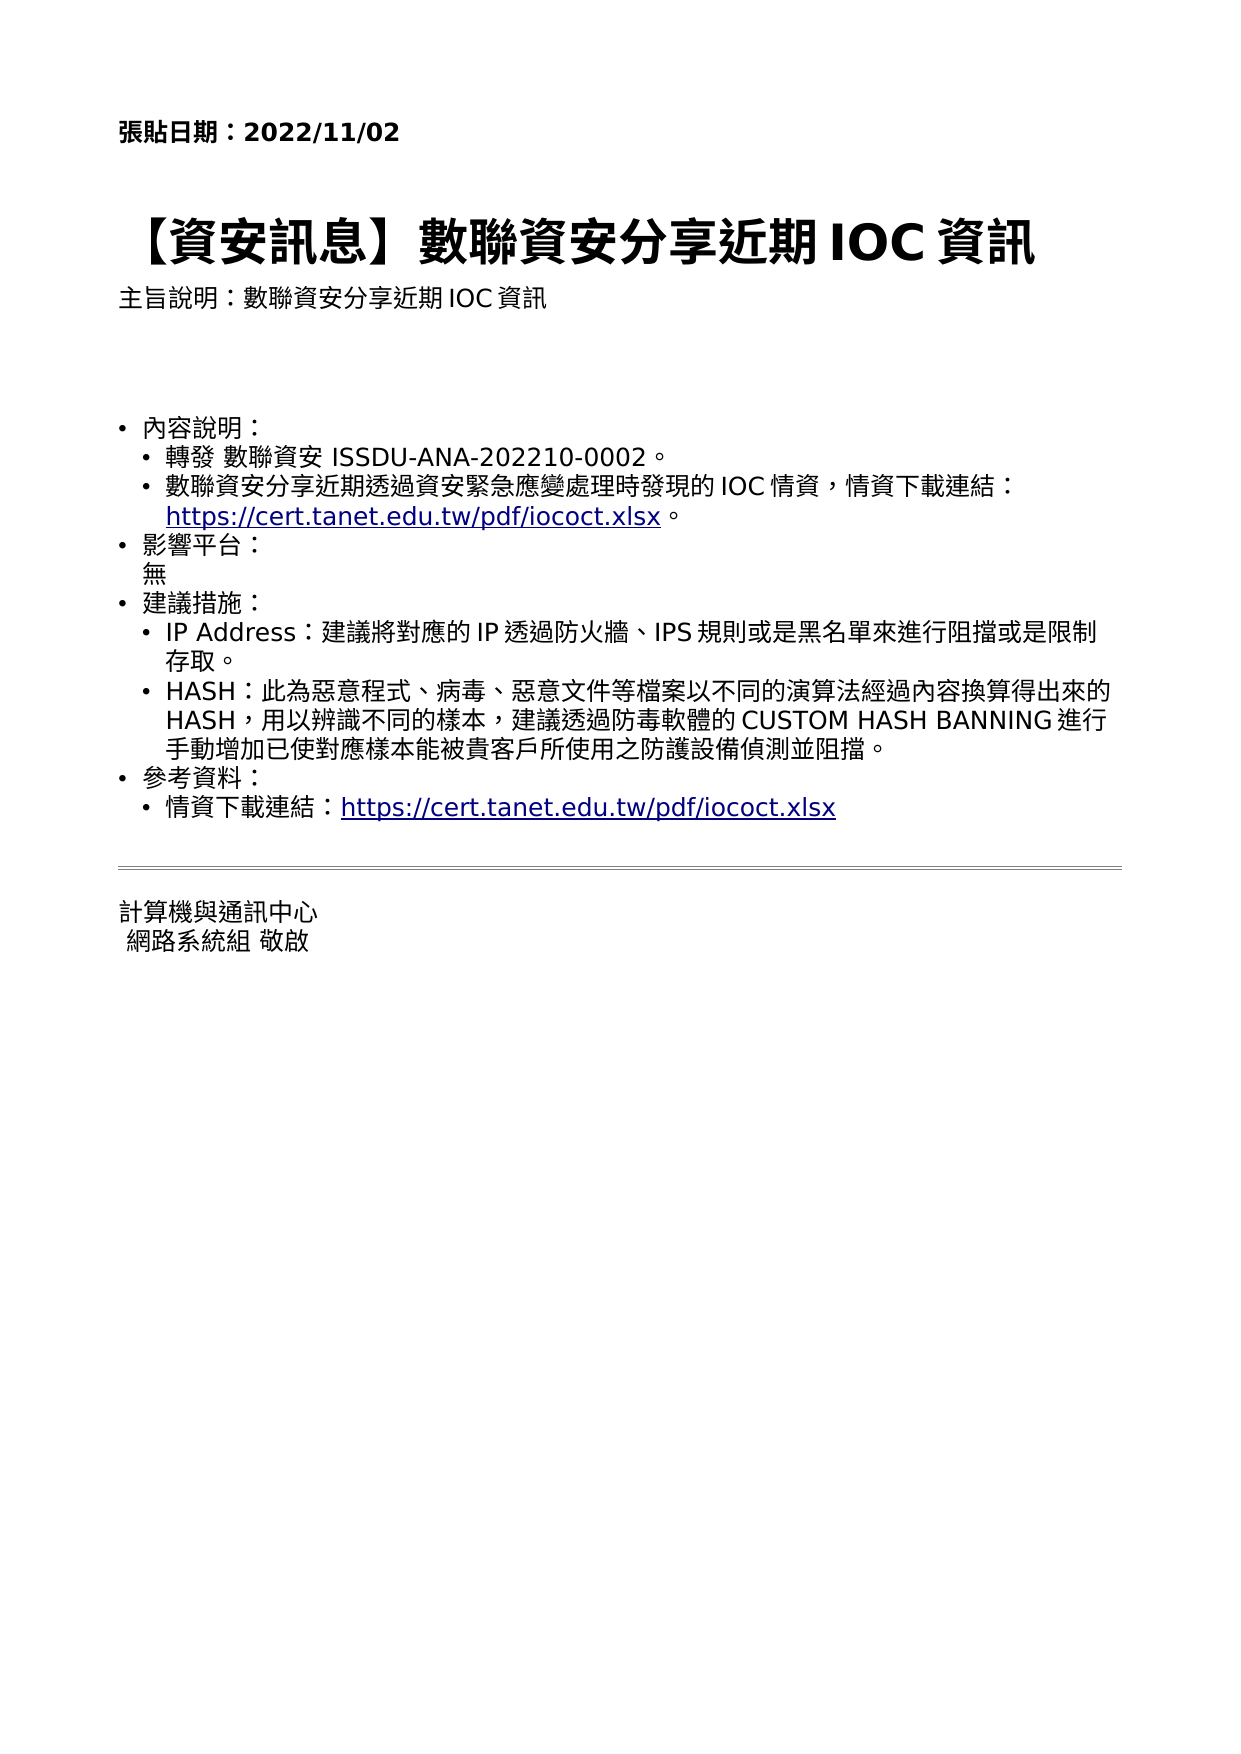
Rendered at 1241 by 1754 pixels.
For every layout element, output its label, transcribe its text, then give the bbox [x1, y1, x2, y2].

list 建議措施： [118, 589, 1122, 618]
subtitle 【資安訊息】數聯資安分享近期IOC資訊 [118, 214, 1122, 272]
list IP Address：建議將對應的IP透過防火牆、IPS規則或是黑名單來進行阻擋或是限制存取。 [142, 618, 1122, 677]
text 張貼日期：2022/11/02 [118, 118, 1122, 176]
list 影響平台： 無 [118, 531, 1122, 589]
text 計算機與通訊中心 網路系統組 敬啟 [118, 898, 1122, 957]
list 參考資料： [118, 764, 1122, 793]
list 數聯資安分享近期透過資安緊急應變處理時發現的IOC情資，情資下載連結：https://cert.tanet.edu.tw/pdf/iococt.xlsx。 [142, 472, 1122, 531]
text 主旨說明：數聯資安分享近期IOC資訊 [118, 285, 1122, 372]
list 情資下載連結：https://cert.tanet.edu.tw/pdf/iococt.xlsx [142, 793, 1122, 822]
list 轉發 數聯資安 ISSDU-ANA-202210-0002。 [142, 443, 1122, 472]
list 內容說明： [118, 414, 1122, 443]
list HASH：此為惡意程式、病毒、惡意文件等檔案以不同的演算法經過內容換算得出來的HASH，用以辨識不同的樣本，建議透過防毒軟體的CUSTOM HASH BANNING進行手動增加已使對應樣本能被貴客戶所使用之防護設備偵測並阻擋。 [142, 677, 1122, 764]
